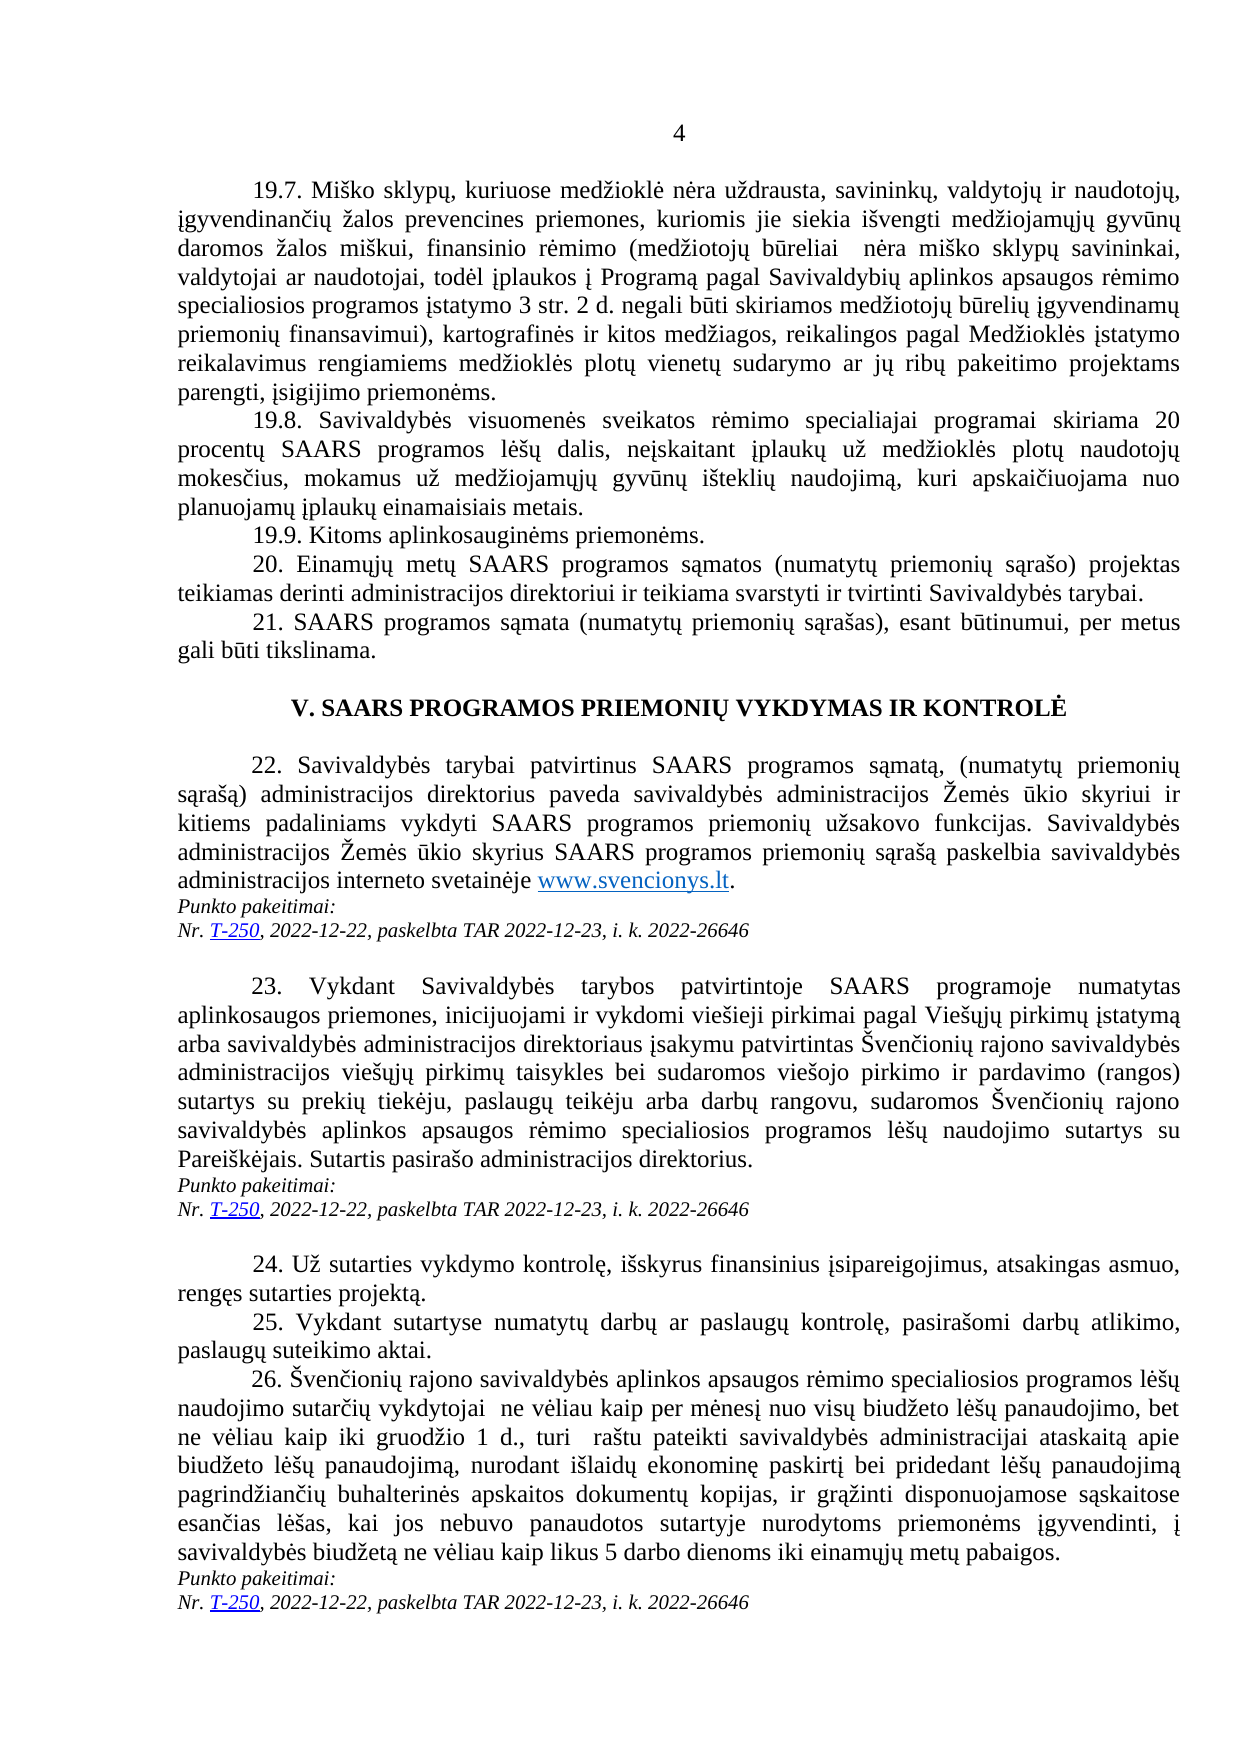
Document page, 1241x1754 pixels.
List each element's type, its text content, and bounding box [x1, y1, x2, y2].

text 24. Už sutarties vykdymo kontrolę, išskyrus finansinius įsipareigojimus, atsakingas asmuo, rengęs sutarties projektą. [177, 1249, 1181, 1307]
text 20. Einamųjų metų SAARS programos sąmatos (numatytų priemonių sąrašo) projektas teikiamas derinti administracijos direktoriui ir teikiama svarstyti ir tvirtinti Savivaldybės tarybai. [177, 549, 1181, 607]
text 19.8. Savivaldybės visuomenės sveikatos rėmimo specialiajai programai skiriama 20 procentų SAARS programos lėšų dalis, neįskaitant įplaukų už medžioklės plotų naudotojų mokesčius, mokamus už medžiojamųjų gyvūnų išteklių naudojimą, kuri apskaičiuojama nuo planuojamų įplaukų einamaisiais metais. [177, 406, 1181, 521]
text 25. Vykdant sutartyse numatytų darbų ar paslaugų kontrolę, pasirašomi darbų atlikimo, paslaugų suteikimo aktai. [177, 1307, 1181, 1364]
text 22. Savivaldybės tarybai patvirtinus SAARS programos sąmatą, (numatytų priemonių sąrašą) administracijos direktorius paveda savivaldybės administracijos Žemės ūkio skyriui ir kitiems padaliniams vykdyti SAARS programos priemonių užsakovo funkcijas. Savivaldybės administracijos Žemės ūkio skyrius SAARS programos priemonių sąrašą paskelbia savivaldybės administracijos interneto svetainėje www.svencionys.lt. [177, 751, 1181, 894]
text 23. Vykdant Savivaldybės tarybos patvirtintoje SAARS programoje numatytas aplinkosaugos priemones, inicijuojami ir vykdomi viešieji pirkimai pagal Viešųjų pirkimų įstatymą arba savivaldybės administracijos direktoriaus įsakymu patvirtintas Švenčionių rajono savivaldybės administracijos viešųjų pirkimų taisykles bei sudaromos viešojo pirkimo ir pardavimo (rangos) sutartys su prekių tiekėju, paslaugų teikėju arba darbų rangovu, sudaromos Švenčionių rajono savivaldybės aplinkos apsaugos rėmimo specialiosios programos lėšų naudojimo sutartys su Pareiškėjais. Sutartis pasirašo administracijos direktorius. [177, 971, 1181, 1172]
text 19.7. Miško sklypų, kuriuose medžioklė nėra uždrausta, savininkų, valdytojų ir naudotojų, įgyvendinančių žalos prevencines priemones, kuriomis jie siekia išvengti medžiojamųjų gyvūnų daromos žalos miškui, finansinio rėmimo (medžiotojų būreliai nėra miško sklypų savininkai, valdytojai ar naudotojai, todėl įplaukos į Programą pagal Savivaldybių aplinkos apsaugos rėmimo specialiosios programos įstatymo 3 str. 2 d. negali būti skiriamos medžiotojų būrelių įgyvendinamų priemonių finansavimui), kartografinės ir kitos medžiagos, reikalingos pagal Medžioklės įstatymo reikalavimus rengiamiems medžioklės plotų vienetų sudarymo ar jų ribų pakeitimo projektams parengti, įsigijimo priemonėms. [177, 176, 1181, 406]
text Nr. T-250, 2022-12-22, paskelbta TAR 2022-12-23, i. k. 2022-26646 [177, 918, 1181, 942]
text Punkto pakeitimai: [177, 894, 1181, 918]
text Nr. T-250, 2022-12-22, paskelbta TAR 2022-12-23, i. k. 2022-26646 [177, 1197, 1181, 1221]
text Punkto pakeitimai: [177, 1172, 1181, 1197]
text V. SAARS PROGRAMOS PRIEMONIŲ VYKDYMAS IR KONTROLĖ [177, 693, 1181, 722]
text Punkto pakeitimai: [177, 1566, 1181, 1590]
text 26. Švenčionių rajono savivaldybės aplinkos apsaugos rėmimo specialiosios programos lėšų naudojimo sutarčių vykdytojai ne vėliau kaip per mėnesį nuo visų biudžeto lėšų panaudojimo, bet ne vėliau kaip iki gruodžio 1 d., turi raštu pateikti savivaldybės administracijai ataskaitą apie biudžeto lėšų panaudojimą, nurodant išlaidų ekonominę paskirtį bei pridedant lėšų panaudojimą pagrindžiančių buhalterinės apskaitos dokumentų kopijas, ir grąžinti disponuojamose sąskaitose esančias lėšas, kai jos nebuvo panaudotos sutartyje nurodytoms priemonėms įgyvendinti, į savivaldybės biudžetą ne vėliau kaip likus 5 darbo dienoms iki einamųjų metų pabaigos. [177, 1364, 1181, 1566]
text 21. SAARS programos sąmata (numatytų priemonių sąrašas), esant būtinumui, per metus gali būti tikslinama. [177, 607, 1181, 664]
text 19.9. Kitoms aplinkosauginėms priemonėms. [177, 521, 1181, 549]
text Nr. T-250, 2022-12-22, paskelbta TAR 2022-12-23, i. k. 2022-26646 [177, 1590, 1181, 1614]
